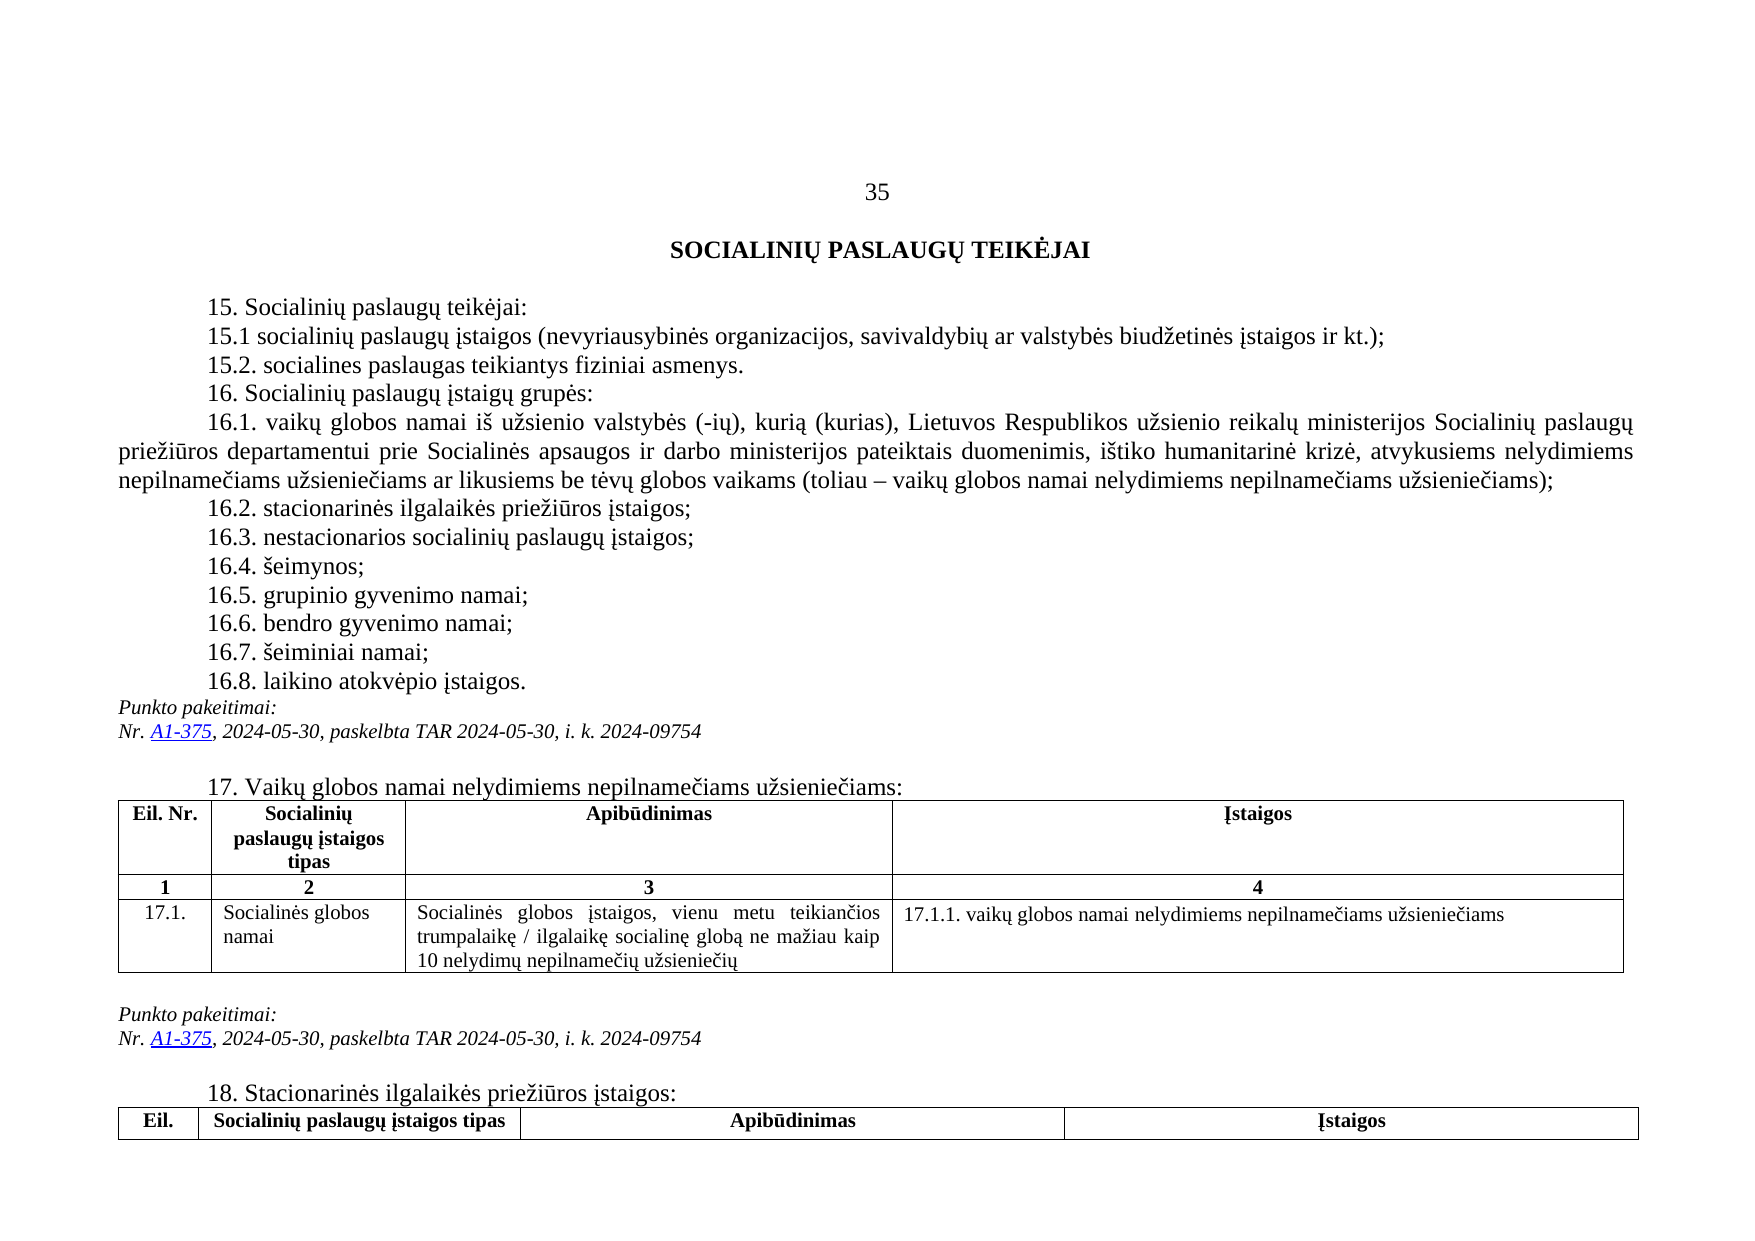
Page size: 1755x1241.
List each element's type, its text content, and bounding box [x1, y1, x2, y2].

text 17. Vaikų globos namai nelydimiems nepilnamečiams užsieniečiams: [118, 772, 1636, 800]
table_header Apibūdinimas [521, 1108, 1064, 1139]
text SOCIALINIŲ PASLAUGŲ TEIKĖJAI [118, 235, 1636, 263]
text Punkto pakeitimai: [118, 695, 1636, 719]
text Nr. A1-375, 2024-05-30, paskelbta TAR 2024-05-30, i. k. 2024-09754 [118, 719, 1636, 743]
table_header Socialinių paslaugų įstaigos tipas [199, 1108, 520, 1139]
table_cell 4 [893, 875, 1623, 899]
table_cell 3 [406, 875, 892, 899]
text Nr. A1-375, 2024-05-30, paskelbta TAR 2024-05-30, i. k. 2024-09754 [118, 1026, 1636, 1050]
text 16.6. bendro gyvenimo namai; [118, 608, 1636, 637]
table_header Įstaigos [893, 801, 1623, 873]
table_header Socialinių paslaugų įstaigos tipas [212, 801, 405, 873]
table_cell 1 [119, 875, 211, 899]
table_cell 2 [212, 875, 405, 899]
table_cell Socialinės globos įstaigos, vienu metu teikiančios trumpalaikę / ilgalaikę socialinę globą ne mažiau kaip 10 nelydimų nepilnamečių užsieniečių [406, 900, 892, 972]
text 16.3. nestacionarios socialinių paslaugų įstaigos; [118, 522, 1636, 551]
text 16.5. grupinio gyvenimo namai; [118, 580, 1636, 608]
text 16.7. šeiminiai namai; [118, 637, 1636, 666]
text 15.1 socialinių paslaugų įstaigos (nevyriausybinės organizacijos, savivaldybių ar valstybės biudžetinės įstaigos ir kt.); [118, 321, 1636, 350]
table_header Eil. Nr. [119, 801, 211, 873]
table_header Apibūdinimas [406, 801, 892, 873]
table_cell Socialinės globos namai [212, 900, 405, 972]
table_header Eil. [119, 1108, 198, 1139]
text Punkto pakeitimai: [118, 1002, 1636, 1026]
table_cell 17.1.1. vaikų globos namai nelydimiems nepilnamečiams užsieniečiams [893, 900, 1623, 972]
text 16.2. stacionarinės ilgalaikės priežiūros įstaigos; [118, 493, 1636, 522]
text 16.1. vaikų globos namai iš užsienio valstybės (-ių), kurią (kurias), Lietuvos Respublikos užsienio reikalų ministerijos Socialinių paslaugų priežiūros departamentui prie Socialinės apsaugos ir darbo ministerijos pateiktais duomenimis, ištiko humanitarinė krizė, atvykusiems nelydimiems nepilnamečiams užsieniečiams ar likusiems be tėvų globos vaikams (toliau – vaikų globos namai nelydimiems nepilnamečiams užsieniečiams); [118, 407, 1636, 493]
table_header Įstaigos [1065, 1108, 1638, 1139]
text 18. Stacionarinės ilgalaikės priežiūros įstaigos: [118, 1078, 1636, 1107]
table_cell 17.1. [119, 900, 211, 972]
text 15.2. socialines paslaugas teikiantys fiziniai asmenys. [118, 350, 1636, 378]
text 15. Socialinių paslaugų teikėjai: [118, 292, 1636, 321]
text 16.8. laikino atokvėpio įstaigos. [118, 666, 1636, 695]
text 16.4. šeimynos; [118, 551, 1636, 580]
text 16. Socialinių paslaugų įstaigų grupės: [118, 378, 1636, 407]
